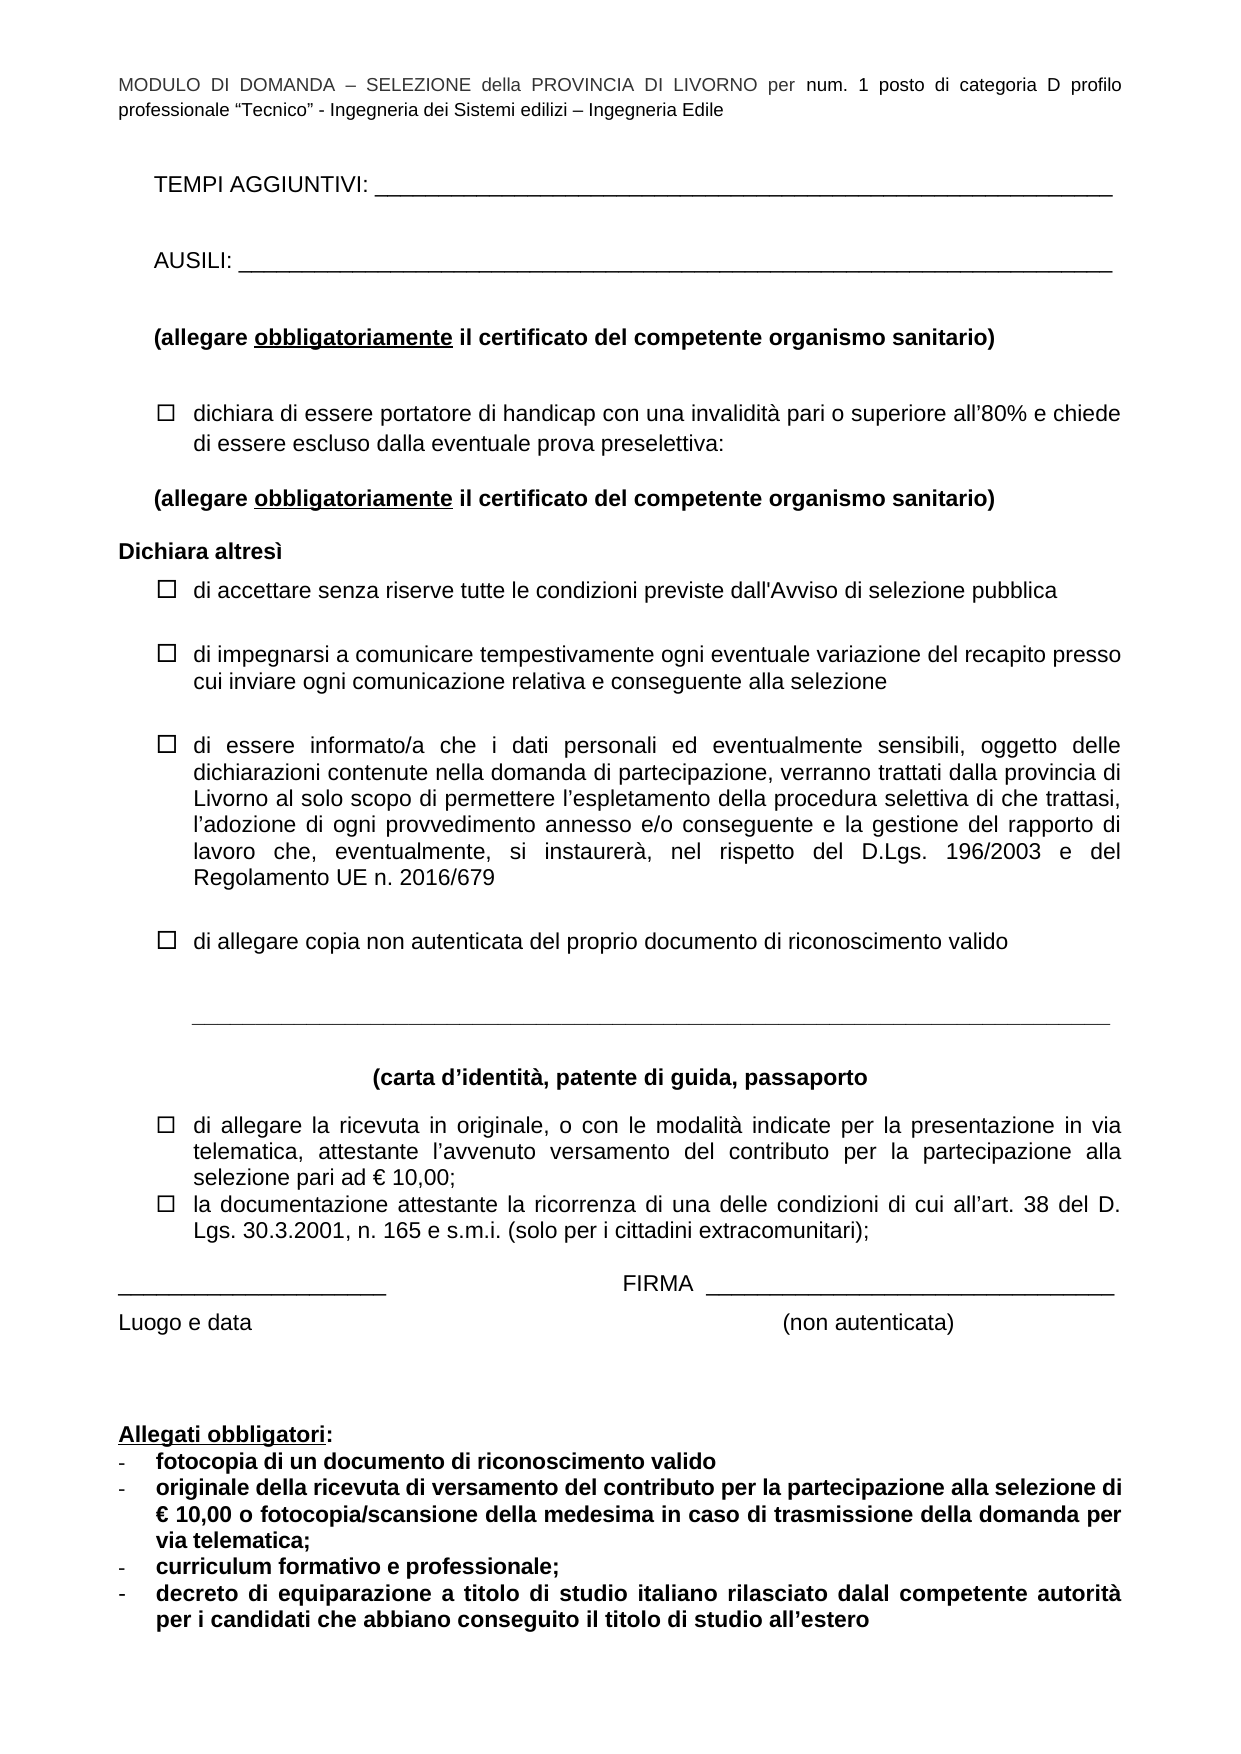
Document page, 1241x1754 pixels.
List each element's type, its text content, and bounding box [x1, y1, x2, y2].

list dichiara di essere portatore di handicap con una invalidità pari o superiore all’80% e chiede di essere escluso dalla eventuale prova preselettiva: [156, 399, 1122, 456]
list decreto di equiparazione a titolo di studio italiano rilasciato dalal competente autorità per i candidati che abbiano conseguito il titolo di studio all’estero [118, 1579, 1122, 1632]
list di accettare senza riserve tutte le condizioni previste dall'Avviso di selezione pubblica [156, 577, 1122, 603]
list di allegare copia non autenticata del proprio documento di riconoscimento valido [156, 928, 1122, 955]
list la documentazione attestante la ricorrenza di una delle condizioni di cui all’art. 38 del D. Lgs. 30.3.2001, n. 165 e s.m.i. (solo per i cittadini extracomunitari); [156, 1191, 1122, 1243]
text ________________________________________________________________________ [192, 1001, 1122, 1027]
text Dichiara altresì [118, 538, 1122, 564]
text TEMPI AGGIUNTIVI: [153, 171, 1122, 198]
text (allegare obbligatoriamente il certificato del competente organismo sanitario) [153, 323, 1122, 350]
text (allegare obbligatoriamente il certificato del competente organismo sanitario) [153, 485, 1122, 511]
list originale della ricevuta di versamento del contributo per la partecipazione alla selezione di € 10,00 o fotocopia/scansione della medesima in caso di trasmissione della domanda per via telematica; [118, 1474, 1122, 1553]
text Allegati obbligatori: [118, 1421, 1122, 1448]
list di allegare la ricevuta in originale, o con le modalità indicate per la presentazione in via telematica, attestante l’avvenuto versamento del contributo per la partecipazione alla selezione pari ad € 10,00; [156, 1112, 1122, 1191]
text Luogo e data (non autenticata) [118, 1309, 1122, 1336]
list fotocopia di un documento di riconoscimento valido [118, 1448, 1122, 1474]
list di essere informato/a che i dati personali ed eventualmente sensibili, oggetto delle dichiarazioni contenute nella domanda di partecipazione, verranno trattati dalla provincia di Livorno al solo scopo di permettere l’espletamento della procedura selettiva di che trattasi, l’adozione di ogni provvedimento annesso e/o conseguente e la gestione del rapporto di lavoro che, eventualmente, si instaurerà, nel rispetto del D.Lgs. 196/2003 e del Regolamento UE n. 2016/679 [156, 732, 1122, 890]
list curriculum formativo e professionale; [118, 1553, 1122, 1579]
text AUSILI: [153, 247, 1122, 274]
list di impegnarsi a comunicare tempestivamente ogni eventuale variazione del recapito presso cui inviare ogni comunicazione relativa e conseguente alla selezione [156, 641, 1122, 694]
text (carta d’identità, patente di guida, passaporto [118, 1064, 1122, 1091]
text _____________________ FIRMA ________________________________ [118, 1270, 1122, 1296]
